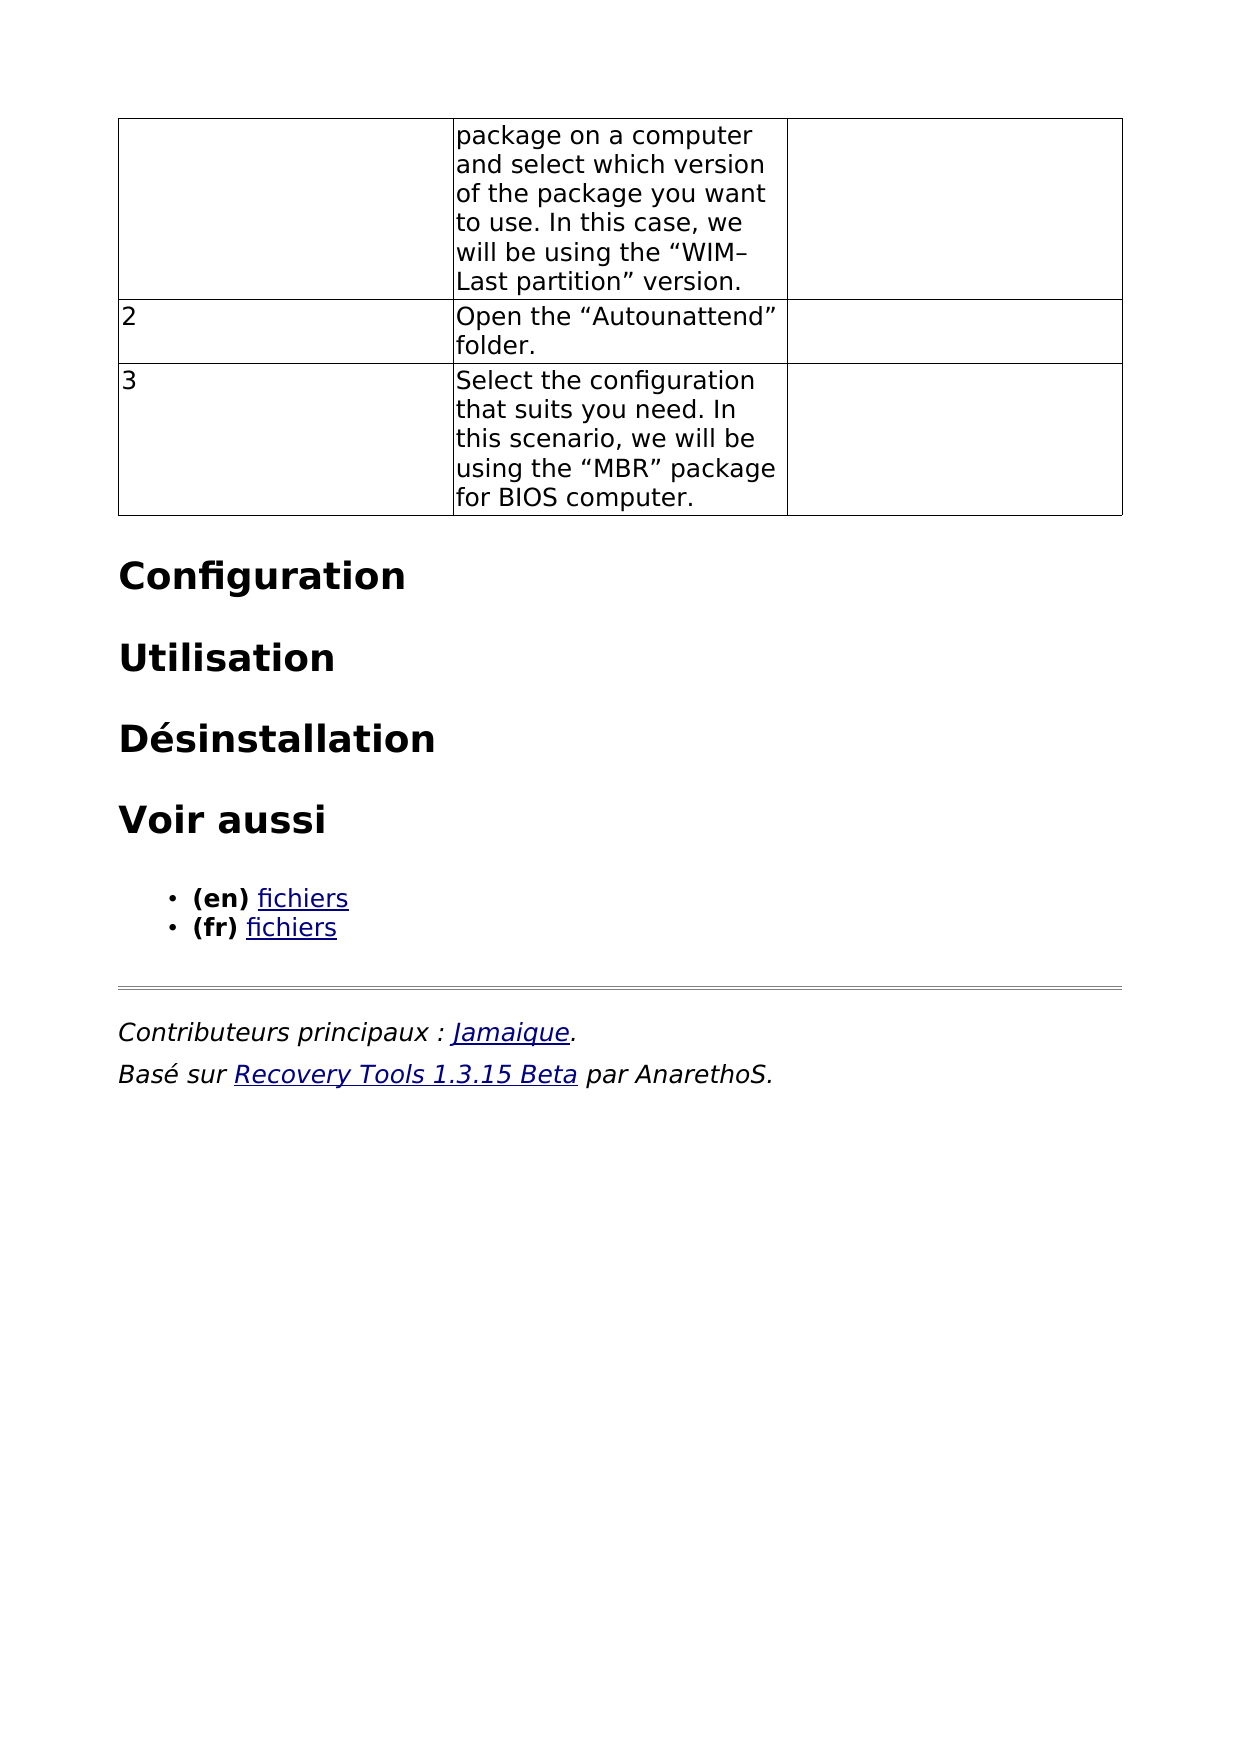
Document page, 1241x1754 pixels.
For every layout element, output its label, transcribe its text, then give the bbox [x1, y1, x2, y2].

table_cell [119, 119, 453, 299]
table_cell 3 [119, 364, 453, 515]
subtitle Voir aussi [118, 798, 1122, 842]
table_cell [788, 300, 1122, 363]
list (en) fichiers [177, 884, 1122, 913]
table_cell Open the “Autounattend” folder. [454, 300, 787, 363]
subtitle Utilisation [118, 636, 1122, 680]
subtitle Configuration [118, 555, 1122, 599]
table_cell [788, 119, 1122, 299]
text Contributeurs principaux : Jamaique. [118, 1018, 1122, 1047]
table_cell 2 [119, 300, 453, 363]
table_cell package on a computer and select which version of the package you want to use. In this case, we will be using the “WIM–Last partition” version. [454, 119, 787, 299]
table_cell Select the configuration that suits you need. In this scenario, we will be using the “MBR” package for BIOS computer. [454, 364, 787, 515]
table_cell [788, 364, 1122, 515]
subtitle Désinstallation [118, 717, 1122, 761]
text Basé sur Recovery Tools 1.3.15 Beta par AnarethoS. [118, 1060, 1122, 1089]
list (fr) fichiers [177, 913, 1122, 942]
